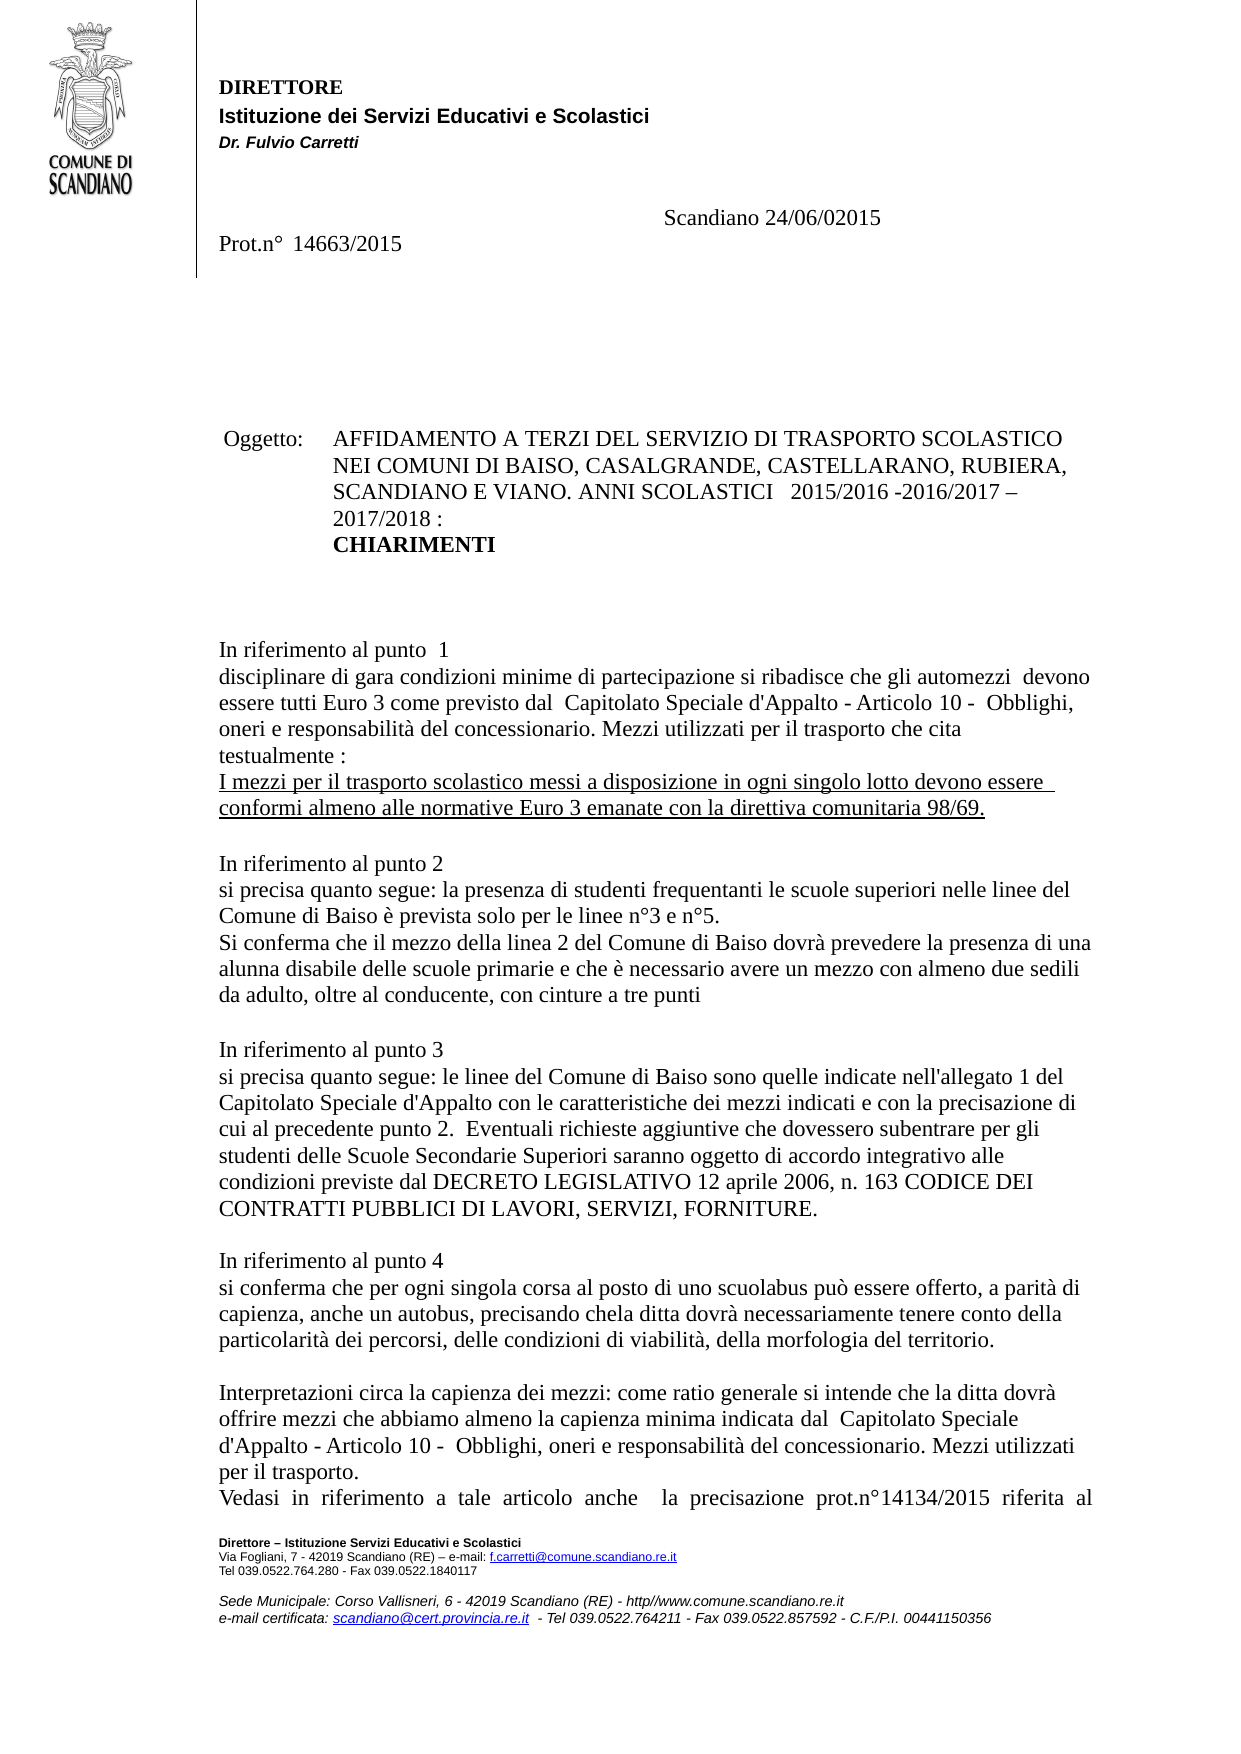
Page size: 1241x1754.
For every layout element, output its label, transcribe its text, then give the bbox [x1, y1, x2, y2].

text I mezzi per il trasporto scolastico messi a disposizione in ogni singolo lotto devono essere conformi almeno alle normative Euro 3 emanate con la direttiva comunitaria 98/69. [218, 768, 1092, 821]
text si conferma che per ogni singola corsa al posto di uno scuolabus può essere offerto, a parità di capienza, anche un autobus, precisando chela ditta dovrà necessariamente tenere conto della particolarità dei percorsi, delle condizioni di viabilità, della morfologia del territorio. [218, 1274, 1092, 1353]
text Prot.n° 14663/2015 [218, 230, 1092, 256]
text si precisa quanto segue: le linee del Comune di Baiso sono quelle indicate nell'allegato 1 del Capitolato Speciale d'Appalto con le caratteristiche dei mezzi indicati e con la precisazione di cui al precedente punto 2. Eventuali richieste aggiuntive che dovessero subentrare per gli studenti delle Scuole Secondarie Superiori saranno oggetto di accordo integrativo alle condizioni previste dal DECRETO LEGISLATIVO 12 aprile 2006, n. 163 CODICE DEI CONTRATTI PUBBLICI DI LAVORI, SERVIZI, FORNITURE. [218, 1063, 1092, 1221]
text chiarimenti [223, 531, 1092, 557]
text si precisa quanto segue: la presenza di studenti frequentanti le scuole superiori nelle linee del Comune di Baiso è prevista solo per le linee n°3 e n°5. [218, 876, 1092, 929]
text In riferimento al punto 2 [218, 849, 1092, 876]
text Interpretazioni circa la capienza dei mezzi: come ratio generale si intende che la ditta dovrà offrire mezzi che abbiamo almeno la capienza minima indicata dal Capitolato Speciale d'Appalto - Articolo 10 - Obblighi, oneri e responsabilità del concessionario. Mezzi utilizzati per il trasporto. [218, 1379, 1092, 1484]
text Vedasi in riferimento a tale articolo anche la precisazione prot.n°14134/2015 riferita al [218, 1484, 1092, 1511]
picture [47, 20, 135, 198]
text Si conferma che il mezzo della linea 2 del Comune di Baiso dovrà prevedere la presenza di una alunna disabile delle scuole primarie e che è necessario avere un mezzo con almeno due sedili da adulto, oltre al conducente, con cinture a tre punti [218, 929, 1092, 1008]
text Oggetto: Affidamento a terzi del servizio di trasporto scolastico nei Comuni di BAISO, Casalgrande, Castellarano, Rubiera, Scandiano E VIANO. ANNI SCOLASTICI 2015/2016 -2016/2017 – 2017/2018 : [223, 426, 1092, 531]
text disciplinare di gara condizioni minime di partecipazione si ribadisce che gli automezzi devono essere tutti Euro 3 come previsto dal Capitolato Speciale d'Appalto - Articolo 10 - Obblighi, oneri e responsabilità del concessionario. Mezzi utilizzati per il trasporto che cita testualmente : [218, 663, 1092, 768]
text In riferimento al punto 3 [218, 1036, 1092, 1063]
text In riferimento al punto 1 [218, 636, 1092, 663]
text Scandiano 24/06/02015 [664, 203, 1092, 230]
text In riferimento al punto 4 [218, 1247, 1092, 1274]
